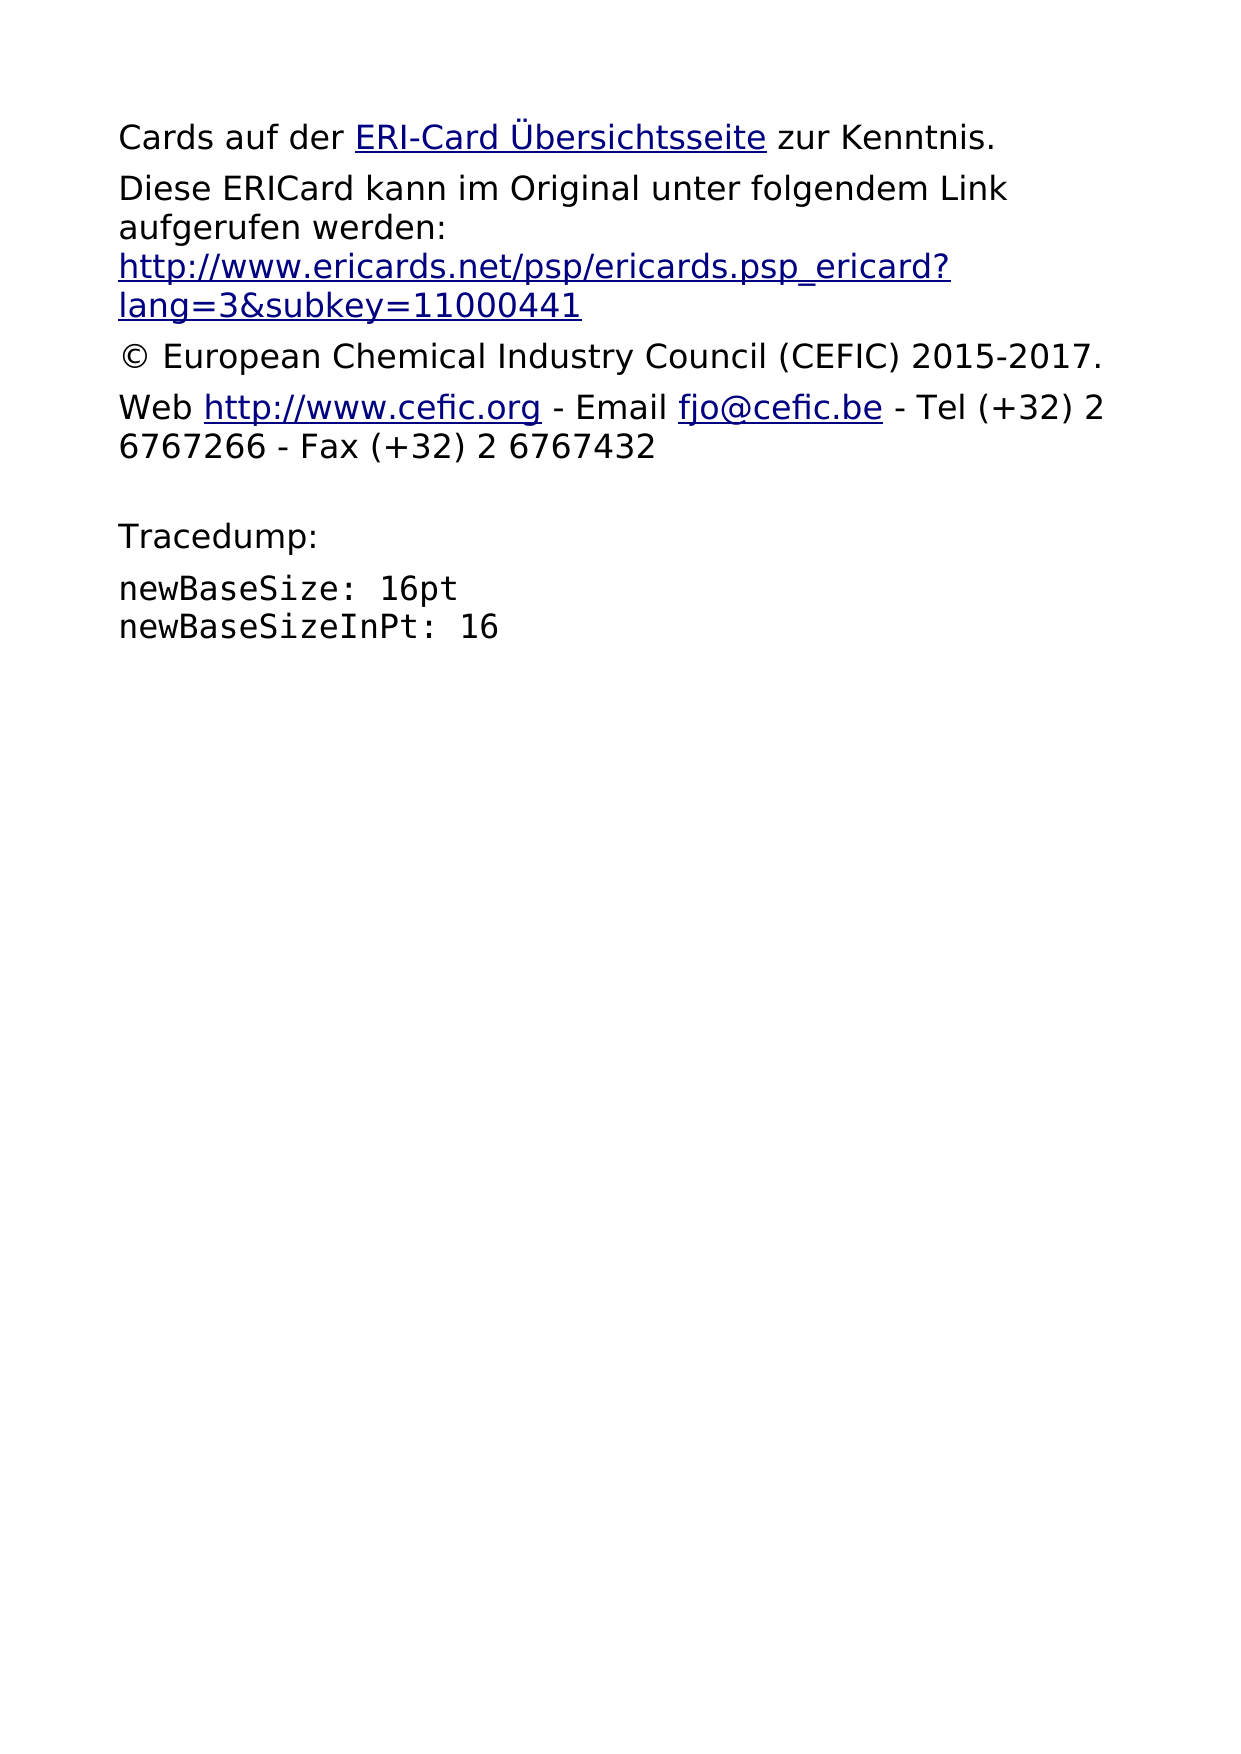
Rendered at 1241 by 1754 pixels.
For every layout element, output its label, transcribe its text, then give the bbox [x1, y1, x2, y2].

text Cards auf der ERI-Card Übersichtsseite zur Kenntnis. [118, 118, 1122, 157]
text Diese ERICard kann im Original unter folgendem Link aufgerufen werden: http://www.ericards.net/psp/ericards.psp_ericard?lang=3&subkey=11000441 [118, 169, 1122, 325]
text © European Chemical Industry Council (CEFIC) 2015-2017. [118, 337, 1122, 376]
text newBaseSize: 16pt newBaseSizeInPt: 16 [118, 569, 1122, 647]
text Web http://www.cefic.org - Email fjo@cefic.be - Tel (+32) 2 6767266 - Fax (+32) 2 6767432 [118, 389, 1122, 466]
text Tracedump: [118, 479, 1122, 557]
